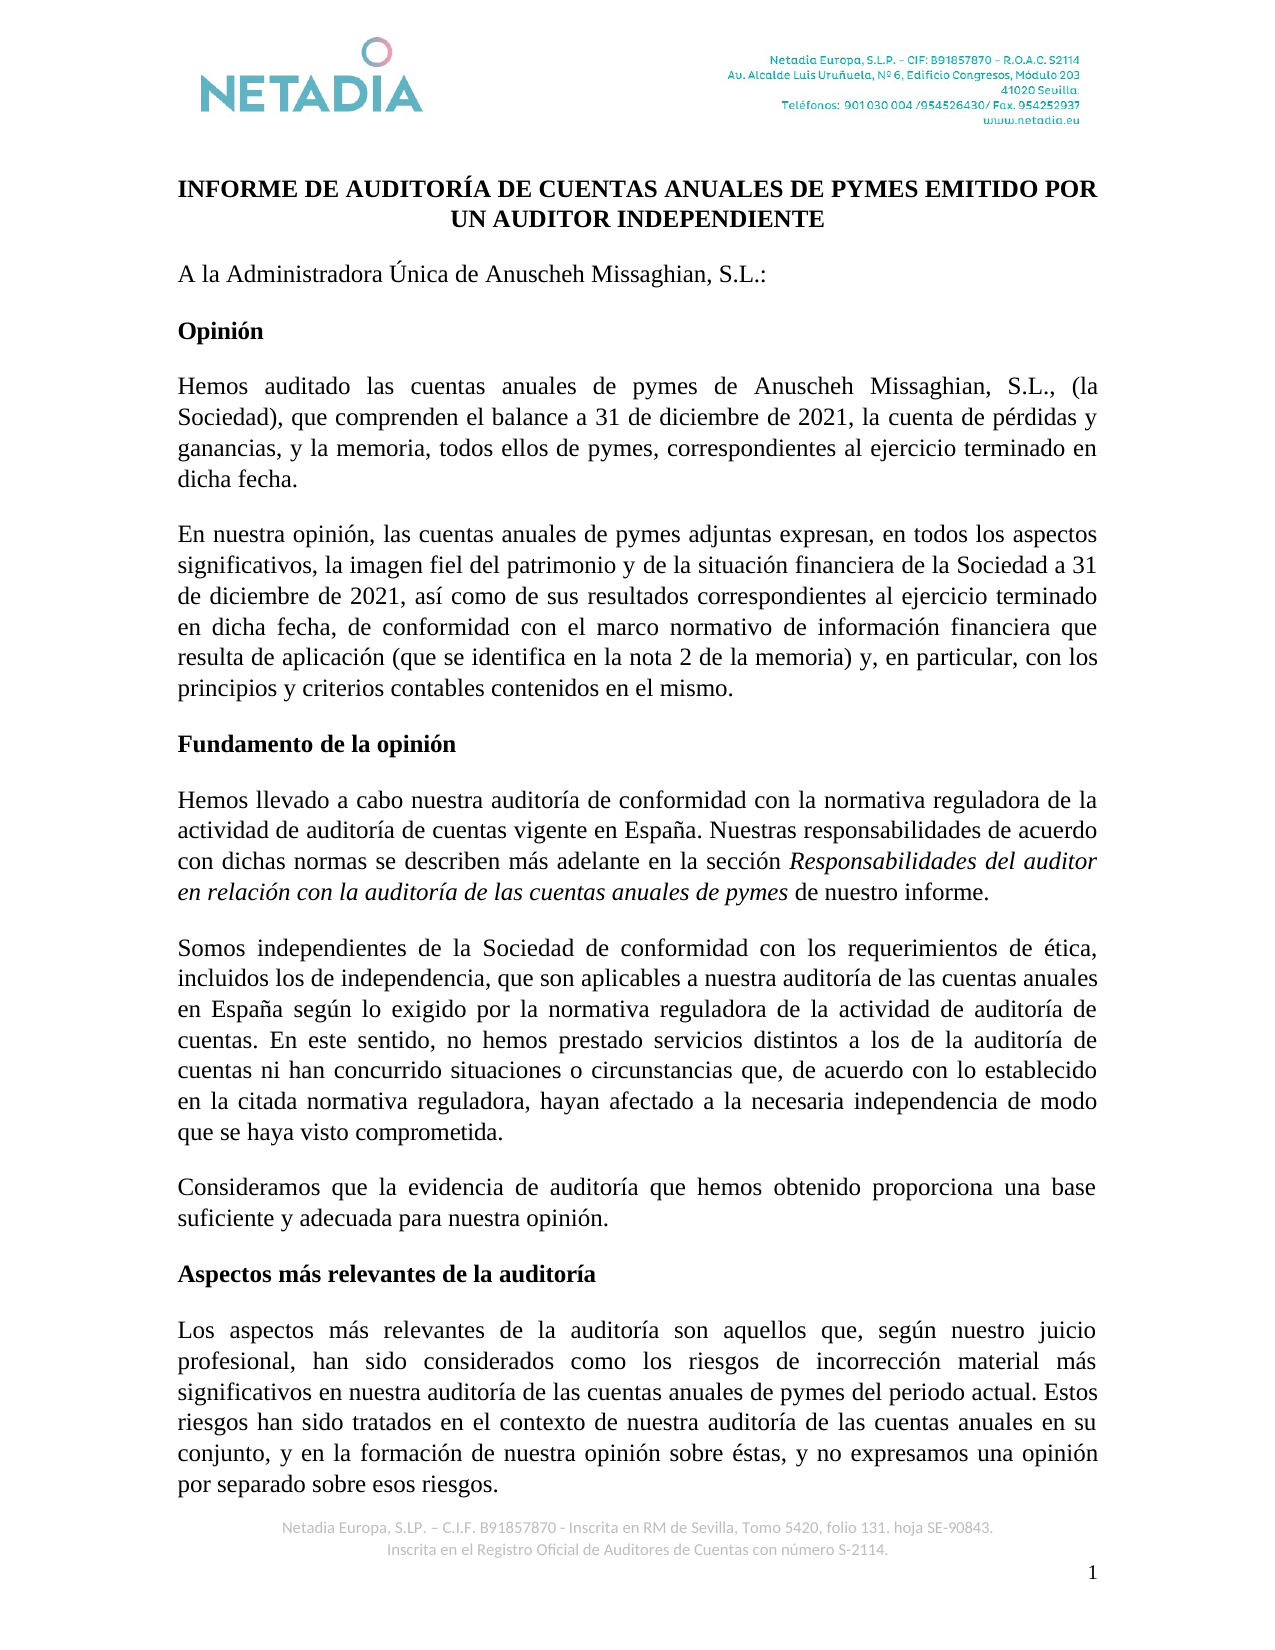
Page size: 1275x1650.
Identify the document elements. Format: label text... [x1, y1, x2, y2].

text Aspectos más relevantes de la auditoría [177, 1259, 1110, 1288]
text Opinión [177, 316, 1110, 345]
text Fundamento de la opinión [177, 729, 1110, 758]
text Somos independientes de la Sociedad de conformidad con los requerimientos de ética, incluidos los de independencia, que son aplicables a nuestra auditoría de las cuentas anuales en España según lo exigido por la normativa reguladora de la actividad de auditoría de cuentas. En este sentido, no hemos prestado servicios distintos a los de la auditoría de cuentas ni han concurrido situaciones o circunstancias que, de acuerdo con lo establecido en la citada normativa reguladora, hayan afectado a la necesaria independencia de modo que se haya visto comprometida. [177, 933, 1098, 1146]
text INFORME DE AUDITORÍA DE CUENTAS ANUALES DE PYMES EMITIDO POR UN AUDITOR INDEPENDIENTE [177, 174, 1110, 233]
text En nuestra opinión, las cuentas anuales de pymes adjuntas expresan, en todos los aspectos significativos, la imagen fiel del patrimonio y de la situación financiera de la Sociedad a 31 de diciembre de 2021, así como de sus resultados correspondientes al ejercicio terminado en dicha fecha, de conformidad con el marco normativo de información financiera que resulta de aplicación (que se identifica en la nota 2 de la memoria) y, en particular, con los principios y criterios contables contenidos en el mismo. [177, 519, 1098, 702]
text Hemos llevado a cabo nuestra auditoría de conformidad con la normativa reguladora de la actividad de auditoría de cuentas vigente en España. Nuestras responsabilidades de acuerdo con dichas normas se describen más adelante en la sección Responsabilidades del auditor en relación con la auditoría de las cuentas anuales de pymes de nuestro informe. [177, 785, 1098, 906]
text Los aspectos más relevantes de la auditoría son aquellos que, según nuestro juicio profesional, han sido considerados como los riesgos de incorrección material más significativos en nuestra auditoría de las cuentas anuales de pymes del periodo actual. Estos riesgos han sido tratados en el contexto de nuestra auditoría de las cuentas anuales en su conjunto, y en la formación de nuestra opinión sobre éstas, y no expresamos una opinión por separado sobre esos riesgos. [177, 1315, 1098, 1498]
text Hemos auditado las cuentas anuales de pymes de Anuscheh Missaghian, S.L., (la Sociedad), que comprenden el balance a 31 de diciembre de 2021, la cuenta de pérdidas y ganancias, y la memoria, todos ellos de pymes, correspondientes al ejercicio terminado en dicha fecha. [177, 371, 1098, 492]
text Consideramos que la evidencia de auditoría que hemos obtenido proporciona una base suficiente y adecuada para nuestra opinión. [177, 1172, 1097, 1232]
text A la Administradora Única de Anuscheh Missaghian, S.L.: [177, 259, 1110, 288]
